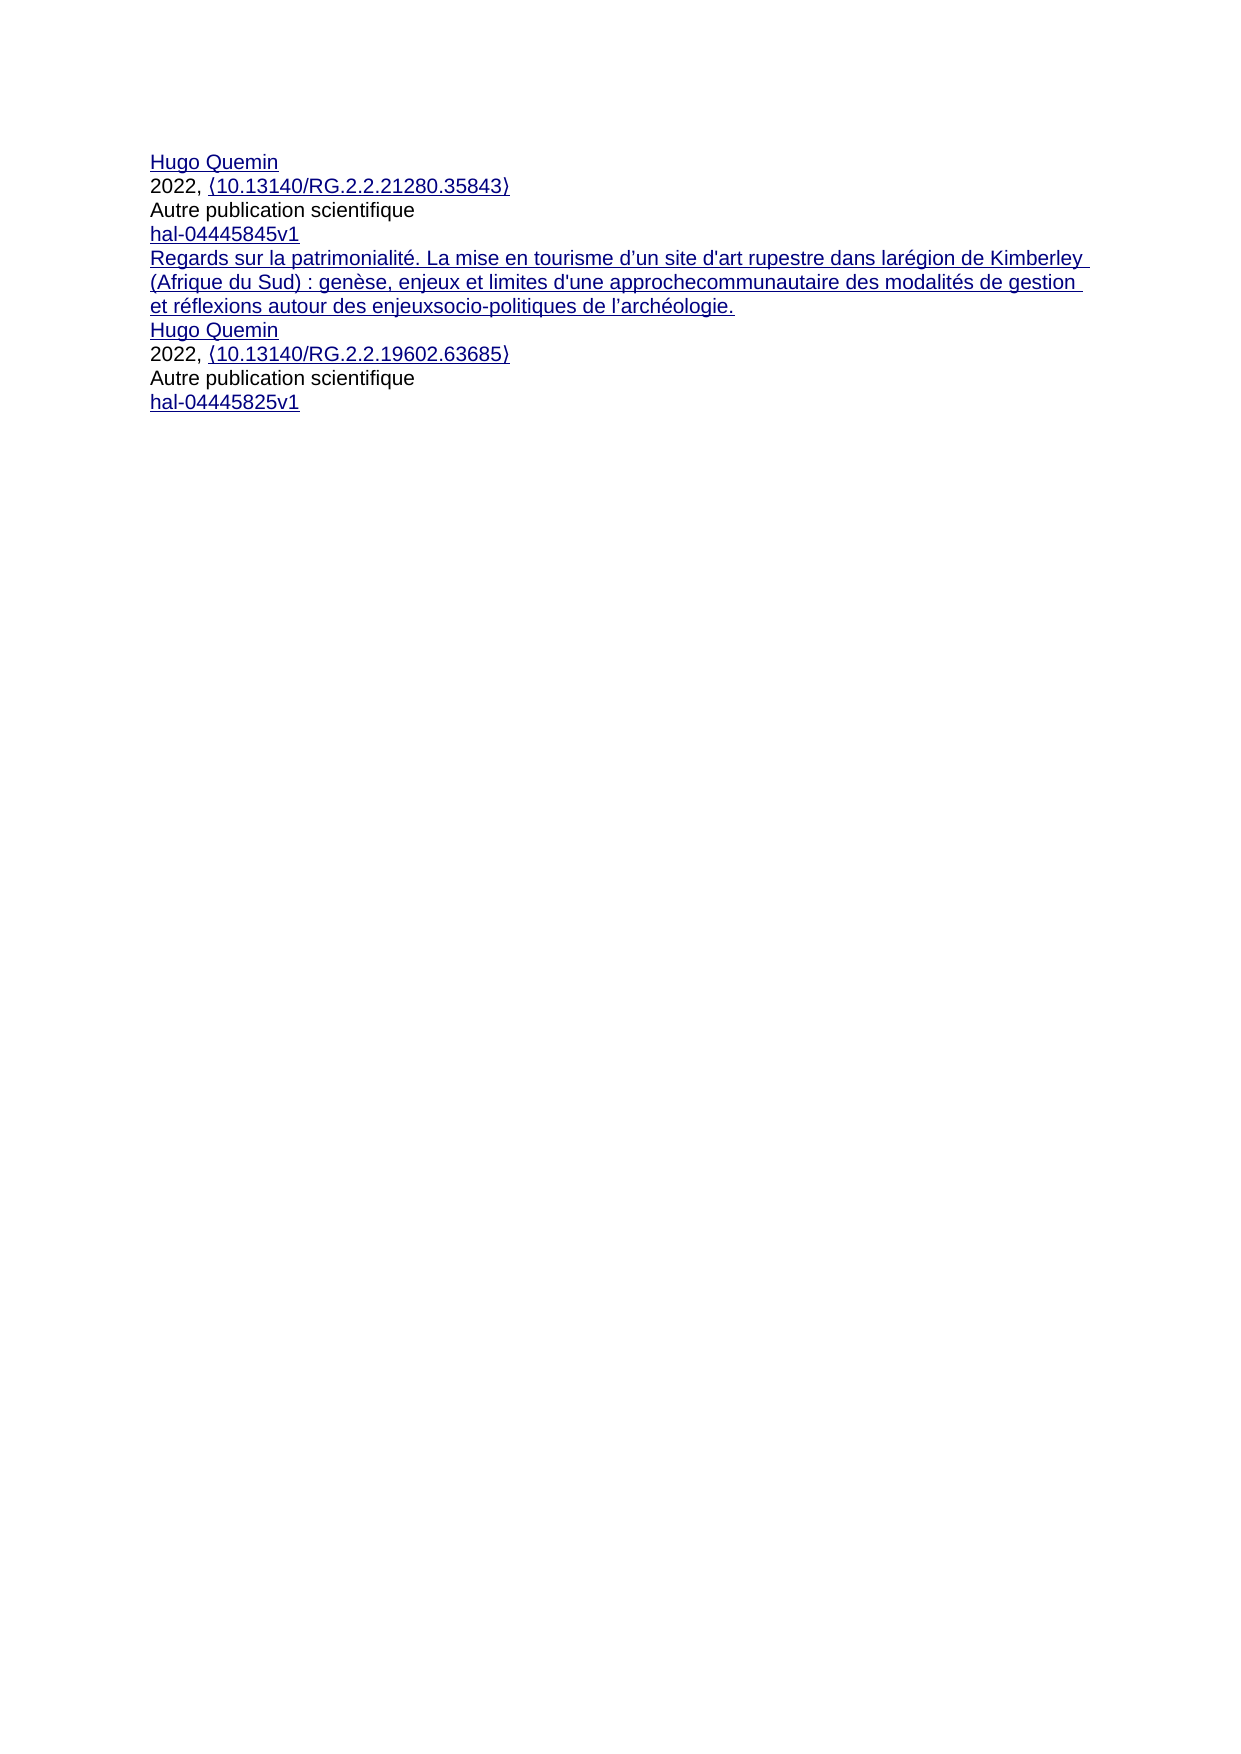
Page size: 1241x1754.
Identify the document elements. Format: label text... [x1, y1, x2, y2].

table_cell (Afrique du Sud) : genèse, enjeux et limites d'une approchecommunautaire des modalités de gestion et réflexions autour des enjeuxsocio-politiques de l’archéologie. Hugo Quemin 2022, ⟨10.13140/RG.2.2.19602.63685⟩ Autre publication scientifique hal-04445825v1 [150, 268, 1090, 413]
table_cell Hugo Quemin 2022, ⟨10.13140/RG.2.2.21280.35843⟩ Autre publication scientifique hal-04445845v1 [150, 150, 1090, 246]
table_cell Regards sur la patrimonialité. La mise en tourisme d’un site d'art rupestre dans larégion de Kimberley [150, 246, 1090, 267]
